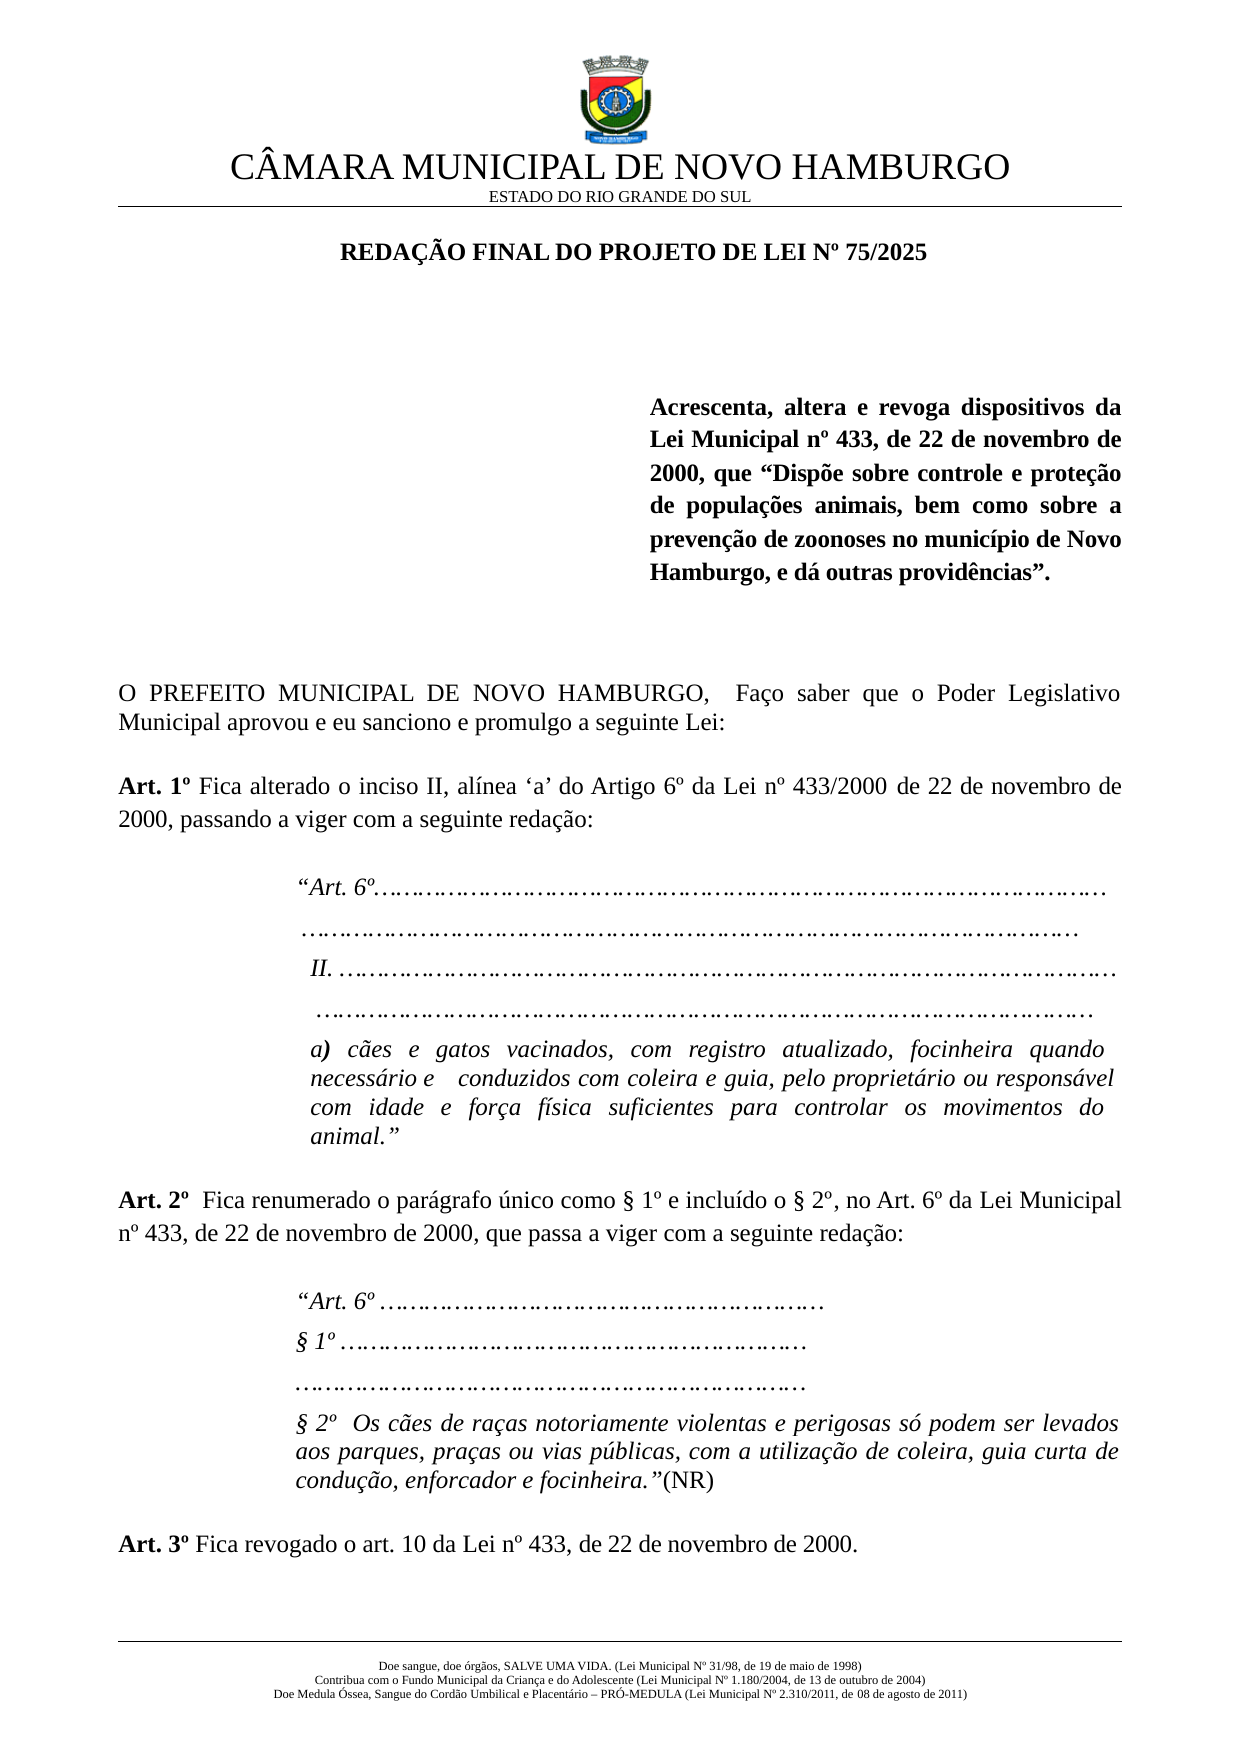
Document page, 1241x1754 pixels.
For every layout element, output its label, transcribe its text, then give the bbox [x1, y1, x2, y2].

text § 1º ……………………………………………………… [295, 1326, 1122, 1355]
text …………………………………………………………………………………………… [295, 913, 1122, 941]
text O PREFEITO MUNICIPAL DE NOVO HAMBURGO, Faço saber que o Poder Legislativo Municipal aprovou e eu sanciono e promulgo a seguinte Lei: [118, 678, 1122, 736]
text REDAÇÃO FINAL DO PROJETO DE LEI Nº 75/2025 [118, 237, 1122, 266]
text …………………………………………………………… [295, 1367, 1122, 1396]
text Art. 3º Fica revogado o art. 10 da Lei nº 433, de 22 de novembro de 2000. [118, 1529, 1122, 1558]
text Acrescenta, altera e revoga dispositivos da Lei Municipal nº 433, de 22 de novembro de 2000, que “Dispõe sobre controle e proteção de populações animais, bem como sobre a prevenção de zoonoses no município de Novo Hamburgo, e dá outras providências”. [649, 358, 1122, 585]
text …………………………………………………………………………………………… [236, 994, 1122, 1023]
text a) cães e gatos vacinados, com registro atualizado, focinheira quando necessário e conduzidos com coleira e guia, pelo proprietário ou responsável com idade e força física suficientes para controlar os movimentos do animal.” [236, 1034, 1122, 1149]
text II. …………………………………………………………………………………………… [236, 953, 1122, 982]
text Art. 2º Fica renumerado o parágrafo único como § 1º e incluído o § 2º, no Art. 6º da Lei Municipal nº 433, de 22 de novembro de 2000, que passa a viger com a seguinte redação: [118, 1185, 1122, 1246]
text “Art. 6º …………………………………………………… [295, 1286, 1122, 1314]
text Art. 1º Fica alterado o inciso II, alínea ‘a’ do Artigo 6º da Lei nº 433/2000 de 22 de novembro de 2000, passando a viger com a seguinte redação: [118, 771, 1122, 833]
picture [574, 48, 655, 149]
text § 2º Os cães de raças notoriamente violentas e perigosas só podem ser levados aos parques, praças ou vias públicas, com a utilização de coleira, guia curta de condução, enforcador e focinheira.”(NR) [295, 1408, 1122, 1494]
text “Art. 6º……………………………………………………………………………………… [295, 872, 1122, 901]
